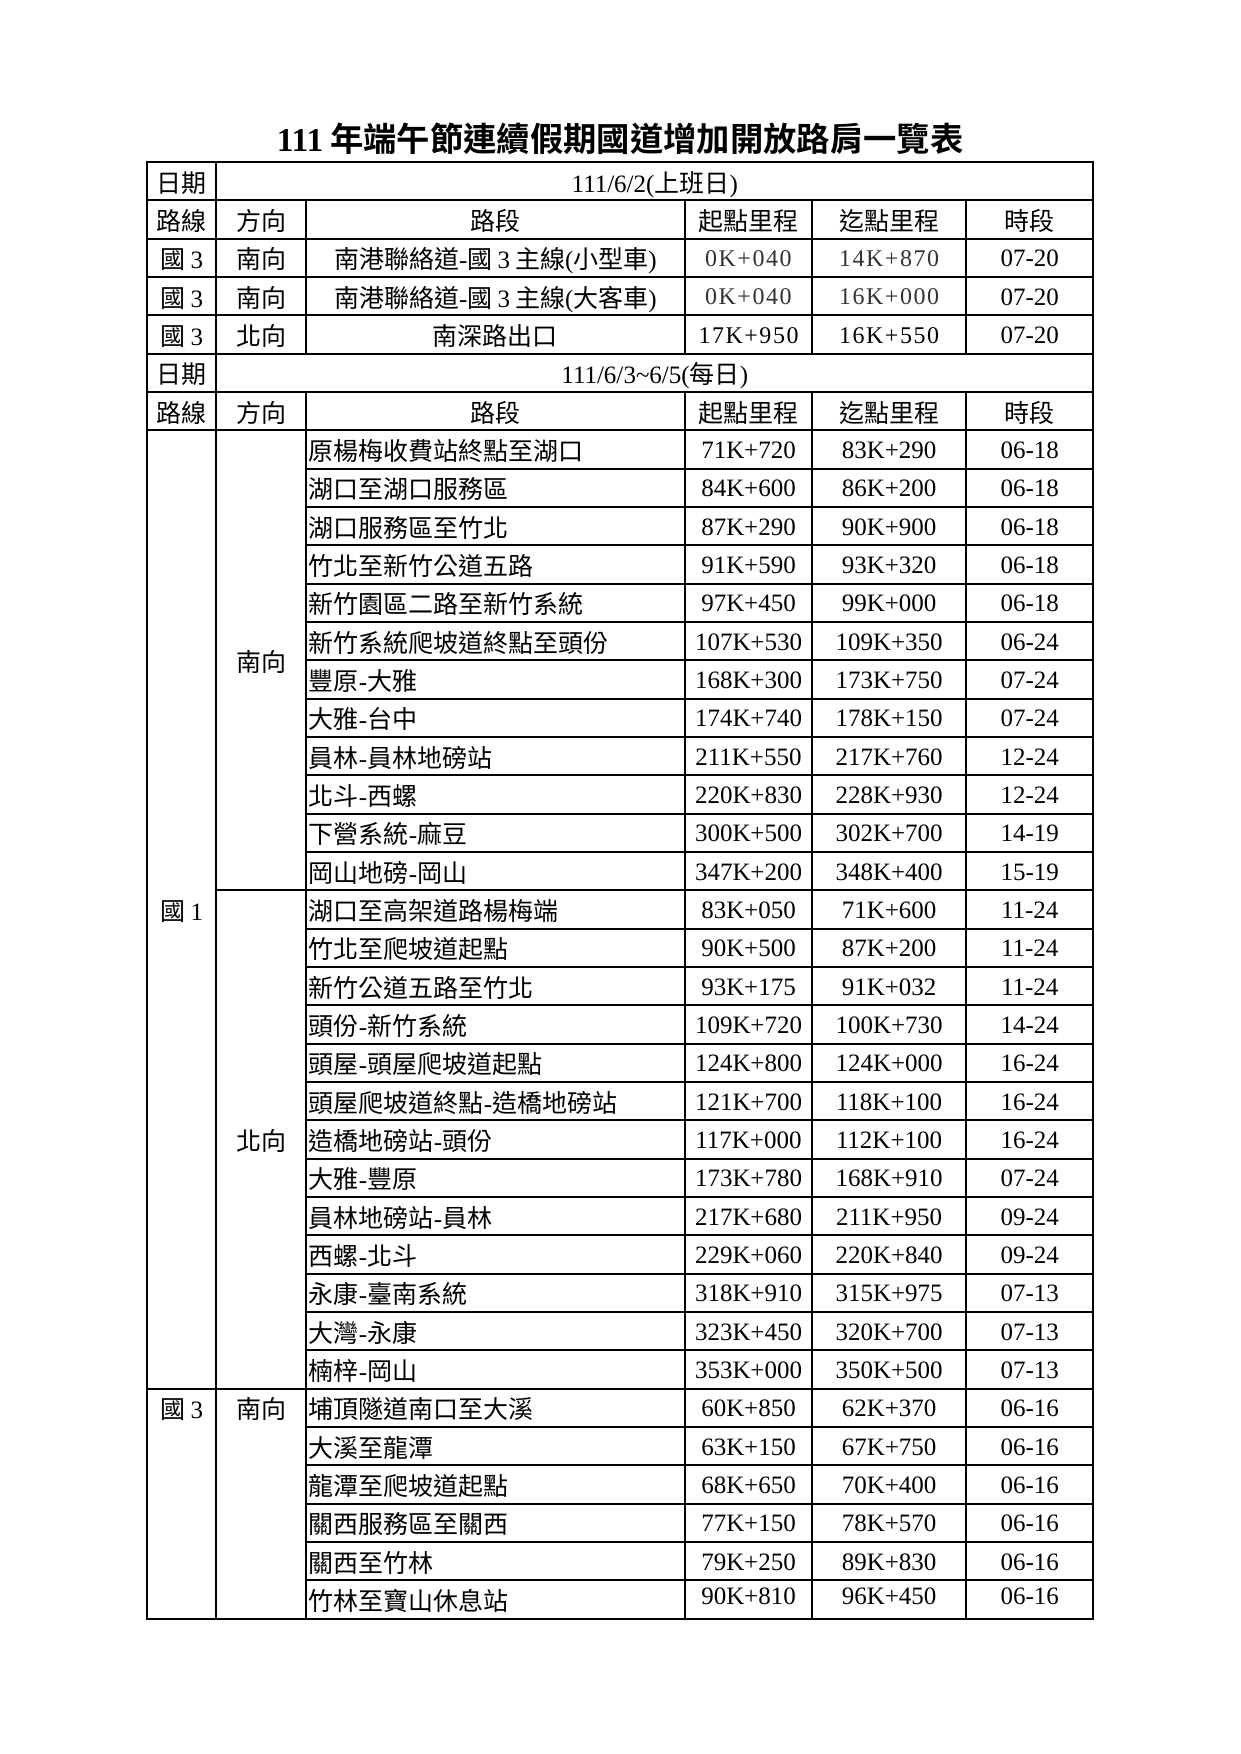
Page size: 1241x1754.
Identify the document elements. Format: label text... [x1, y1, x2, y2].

table_cell 86K+200 [813, 470, 965, 506]
table_cell 168K+300 [686, 661, 811, 698]
table_cell 17K+950 [686, 316, 811, 353]
table_cell 頭屋-頭屋爬坡道起點 [307, 1045, 684, 1081]
table_cell 91K+590 [686, 546, 811, 583]
table_cell 90K+500 [686, 930, 811, 966]
table_cell 16-24 [967, 1045, 1092, 1081]
table_cell 關西至竹林 [307, 1543, 684, 1579]
table_cell 06-24 [967, 623, 1092, 659]
table_cell 111/6/3~6/5(每日) [217, 355, 1092, 391]
table_cell 南向 [217, 431, 305, 889]
table_cell 新竹系統爬坡道終點至頭份 [307, 623, 684, 659]
table_cell 06-16 [967, 1466, 1092, 1503]
table_cell 11-24 [967, 968, 1092, 1004]
table_cell 62K+370 [813, 1390, 965, 1426]
table_cell 109K+720 [686, 1006, 811, 1043]
table_cell 300K+500 [686, 815, 811, 851]
table_cell 頭屋爬坡道終點-造橋地磅站 [307, 1083, 684, 1119]
table_cell 315K+975 [813, 1275, 965, 1311]
table_cell 迄點里程 [813, 393, 965, 429]
table_cell 07-20 [967, 278, 1092, 314]
table_cell 14-24 [967, 1006, 1092, 1043]
table_cell 07-13 [967, 1313, 1092, 1349]
table_cell 121K+700 [686, 1083, 811, 1119]
table_cell 07-20 [967, 240, 1092, 276]
table_cell 永康-臺南系統 [307, 1275, 684, 1311]
table_cell 109K+350 [813, 623, 965, 659]
table_cell 06-16 [967, 1581, 1092, 1618]
table_cell 11-24 [967, 891, 1092, 928]
table_cell 217K+760 [813, 738, 965, 774]
table_cell 南港聯絡道-國3主線(大客車) [307, 278, 684, 314]
table_cell 14K+870 [813, 240, 965, 276]
table_cell 178K+150 [813, 700, 965, 736]
table_cell 93K+320 [813, 546, 965, 583]
table_cell 16-24 [967, 1121, 1092, 1158]
table_cell 89K+830 [813, 1543, 965, 1579]
table_cell 湖口至高架道路楊梅端 [307, 891, 684, 928]
table_cell 大雅-豐原 [307, 1160, 684, 1196]
table_cell 174K+740 [686, 700, 811, 736]
table_cell 路線 [148, 201, 215, 238]
table_cell 217K+680 [686, 1198, 811, 1234]
table_cell 124K+000 [813, 1045, 965, 1081]
table_cell 87K+290 [686, 508, 811, 544]
table_cell 124K+800 [686, 1045, 811, 1081]
table_cell 新竹園區二路至新竹系統 [307, 585, 684, 621]
table_cell 97K+450 [686, 585, 811, 621]
table_header 111/6/2(上班日) [217, 163, 1092, 199]
table_cell 路段 [307, 393, 684, 429]
table_cell 07-24 [967, 1160, 1092, 1196]
table_cell 220K+830 [686, 776, 811, 813]
table_cell 63K+150 [686, 1428, 811, 1464]
table_cell 員林地磅站-員林 [307, 1198, 684, 1234]
table_cell 07-13 [967, 1351, 1092, 1388]
table_cell 06-16 [967, 1543, 1092, 1579]
table_cell 07-24 [967, 661, 1092, 698]
table_cell 318K+910 [686, 1275, 811, 1311]
table_cell 77K+150 [686, 1505, 811, 1541]
table_cell 06-18 [967, 470, 1092, 506]
table_cell 竹北至新竹公道五路 [307, 546, 684, 583]
table_cell 211K+950 [813, 1198, 965, 1234]
table_cell 78K+570 [813, 1505, 965, 1541]
table_cell 16-24 [967, 1083, 1092, 1119]
table_cell 220K+840 [813, 1236, 965, 1273]
table_cell 頭份-新竹系統 [307, 1006, 684, 1043]
table_cell 70K+400 [813, 1466, 965, 1503]
table_cell 323K+450 [686, 1313, 811, 1349]
table_cell 南深路出口 [307, 316, 684, 353]
table_cell 大雅-台中 [307, 700, 684, 736]
table_cell 大溪至龍潭 [307, 1428, 684, 1464]
table_cell 12-24 [967, 738, 1092, 774]
table_cell 竹林至寶山休息站 [307, 1581, 684, 1618]
table_cell 09-24 [967, 1198, 1092, 1234]
table_cell 員林-員林地磅站 [307, 738, 684, 774]
table_cell 302K+700 [813, 815, 965, 851]
table_cell 06-18 [967, 508, 1092, 544]
table_cell 112K+100 [813, 1121, 965, 1158]
table_cell 96K+450 [813, 1581, 965, 1618]
table_cell 南向 [217, 278, 305, 314]
table_cell 造橋地磅站-頭份 [307, 1121, 684, 1158]
table_cell 14-19 [967, 815, 1092, 851]
table_cell 79K+250 [686, 1543, 811, 1579]
table_cell 16K+000 [813, 278, 965, 314]
table_cell 迄點里程 [813, 201, 965, 238]
table_cell 國3 [148, 278, 215, 314]
table_cell 新竹公道五路至竹北 [307, 968, 684, 1004]
table_cell 原楊梅收費站終點至湖口 [307, 431, 684, 468]
text 111年端午節連續假期國道增加開放路肩一覽表 [74, 113, 1165, 161]
table_cell 87K+200 [813, 930, 965, 966]
table_cell 起點里程 [686, 201, 811, 238]
table_cell 06-18 [967, 431, 1092, 468]
table_cell 國1 [148, 431, 215, 1388]
table_cell 豐原-大雅 [307, 661, 684, 698]
table_cell 228K+930 [813, 776, 965, 813]
table_cell 埔頂隧道南口至大溪 [307, 1390, 684, 1426]
table_cell 67K+750 [813, 1428, 965, 1464]
table_cell 下營系統-麻豆 [307, 815, 684, 851]
table_cell 71K+720 [686, 431, 811, 468]
table_cell 117K+000 [686, 1121, 811, 1158]
table_cell 方向 [217, 393, 305, 429]
table_cell 60K+850 [686, 1390, 811, 1426]
table_cell 320K+700 [813, 1313, 965, 1349]
table_cell 99K+000 [813, 585, 965, 621]
table_cell 北斗-西螺 [307, 776, 684, 813]
table_cell 0K+040 [686, 240, 811, 276]
table_cell 83K+050 [686, 891, 811, 928]
table_cell 日期 [148, 355, 215, 391]
table_cell 12-24 [967, 776, 1092, 813]
table_cell 90K+900 [813, 508, 965, 544]
table_header 日期 [148, 163, 215, 199]
table_cell 07-13 [967, 1275, 1092, 1311]
table_cell 347K+200 [686, 853, 811, 889]
table_cell 07-24 [967, 700, 1092, 736]
table_cell 大灣-永康 [307, 1313, 684, 1349]
table_cell 國3 [148, 240, 215, 276]
table_cell 91K+032 [813, 968, 965, 1004]
table_cell 06-18 [967, 546, 1092, 583]
table_cell 06-16 [967, 1428, 1092, 1464]
table_cell 84K+600 [686, 470, 811, 506]
table_cell 國3 [148, 316, 215, 353]
table_cell 100K+730 [813, 1006, 965, 1043]
table_cell 湖口至湖口服務區 [307, 470, 684, 506]
table_cell 348K+400 [813, 853, 965, 889]
table_cell 南向 [217, 240, 305, 276]
table_cell 07-20 [967, 316, 1092, 353]
table_cell 173K+750 [813, 661, 965, 698]
table_cell 北向 [217, 316, 305, 353]
table_cell 國3 [148, 1390, 215, 1618]
table_cell 11-24 [967, 930, 1092, 966]
table_cell 時段 [967, 393, 1092, 429]
table_cell 173K+780 [686, 1160, 811, 1196]
table_cell 09-24 [967, 1236, 1092, 1273]
table_cell 06-16 [967, 1390, 1092, 1426]
table_cell 168K+910 [813, 1160, 965, 1196]
table_cell 方向 [217, 201, 305, 238]
table_cell 350K+500 [813, 1351, 965, 1388]
table_cell 83K+290 [813, 431, 965, 468]
table_cell 路線 [148, 393, 215, 429]
table_cell 229K+060 [686, 1236, 811, 1273]
table_cell 353K+000 [686, 1351, 811, 1388]
table_cell 06-16 [967, 1505, 1092, 1541]
table_cell 關西服務區至關西 [307, 1505, 684, 1541]
table_cell 15-19 [967, 853, 1092, 889]
table_cell 龍潭至爬坡道起點 [307, 1466, 684, 1503]
table_cell 竹北至爬坡道起點 [307, 930, 684, 966]
table_cell 06-18 [967, 585, 1092, 621]
table_cell 71K+600 [813, 891, 965, 928]
table_cell 南向 [217, 1390, 305, 1618]
table_cell 118K+100 [813, 1083, 965, 1119]
table_cell 時段 [967, 201, 1092, 238]
table_cell 211K+550 [686, 738, 811, 774]
table_cell 路段 [307, 201, 684, 238]
table_cell 西螺-北斗 [307, 1236, 684, 1273]
table_cell 岡山地磅-岡山 [307, 853, 684, 889]
table_cell 南港聯絡道-國3主線(小型車) [307, 240, 684, 276]
table_cell 93K+175 [686, 968, 811, 1004]
table_cell 起點里程 [686, 393, 811, 429]
table_cell 楠梓-岡山 [307, 1351, 684, 1388]
table_cell 107K+530 [686, 623, 811, 659]
table_cell 北向 [217, 891, 305, 1388]
table_cell 湖口服務區至竹北 [307, 508, 684, 544]
table_cell 0K+040 [686, 278, 811, 314]
table_cell 68K+650 [686, 1466, 811, 1503]
table_cell 90K+810 [686, 1581, 811, 1618]
table_cell 16K+550 [813, 316, 965, 353]
